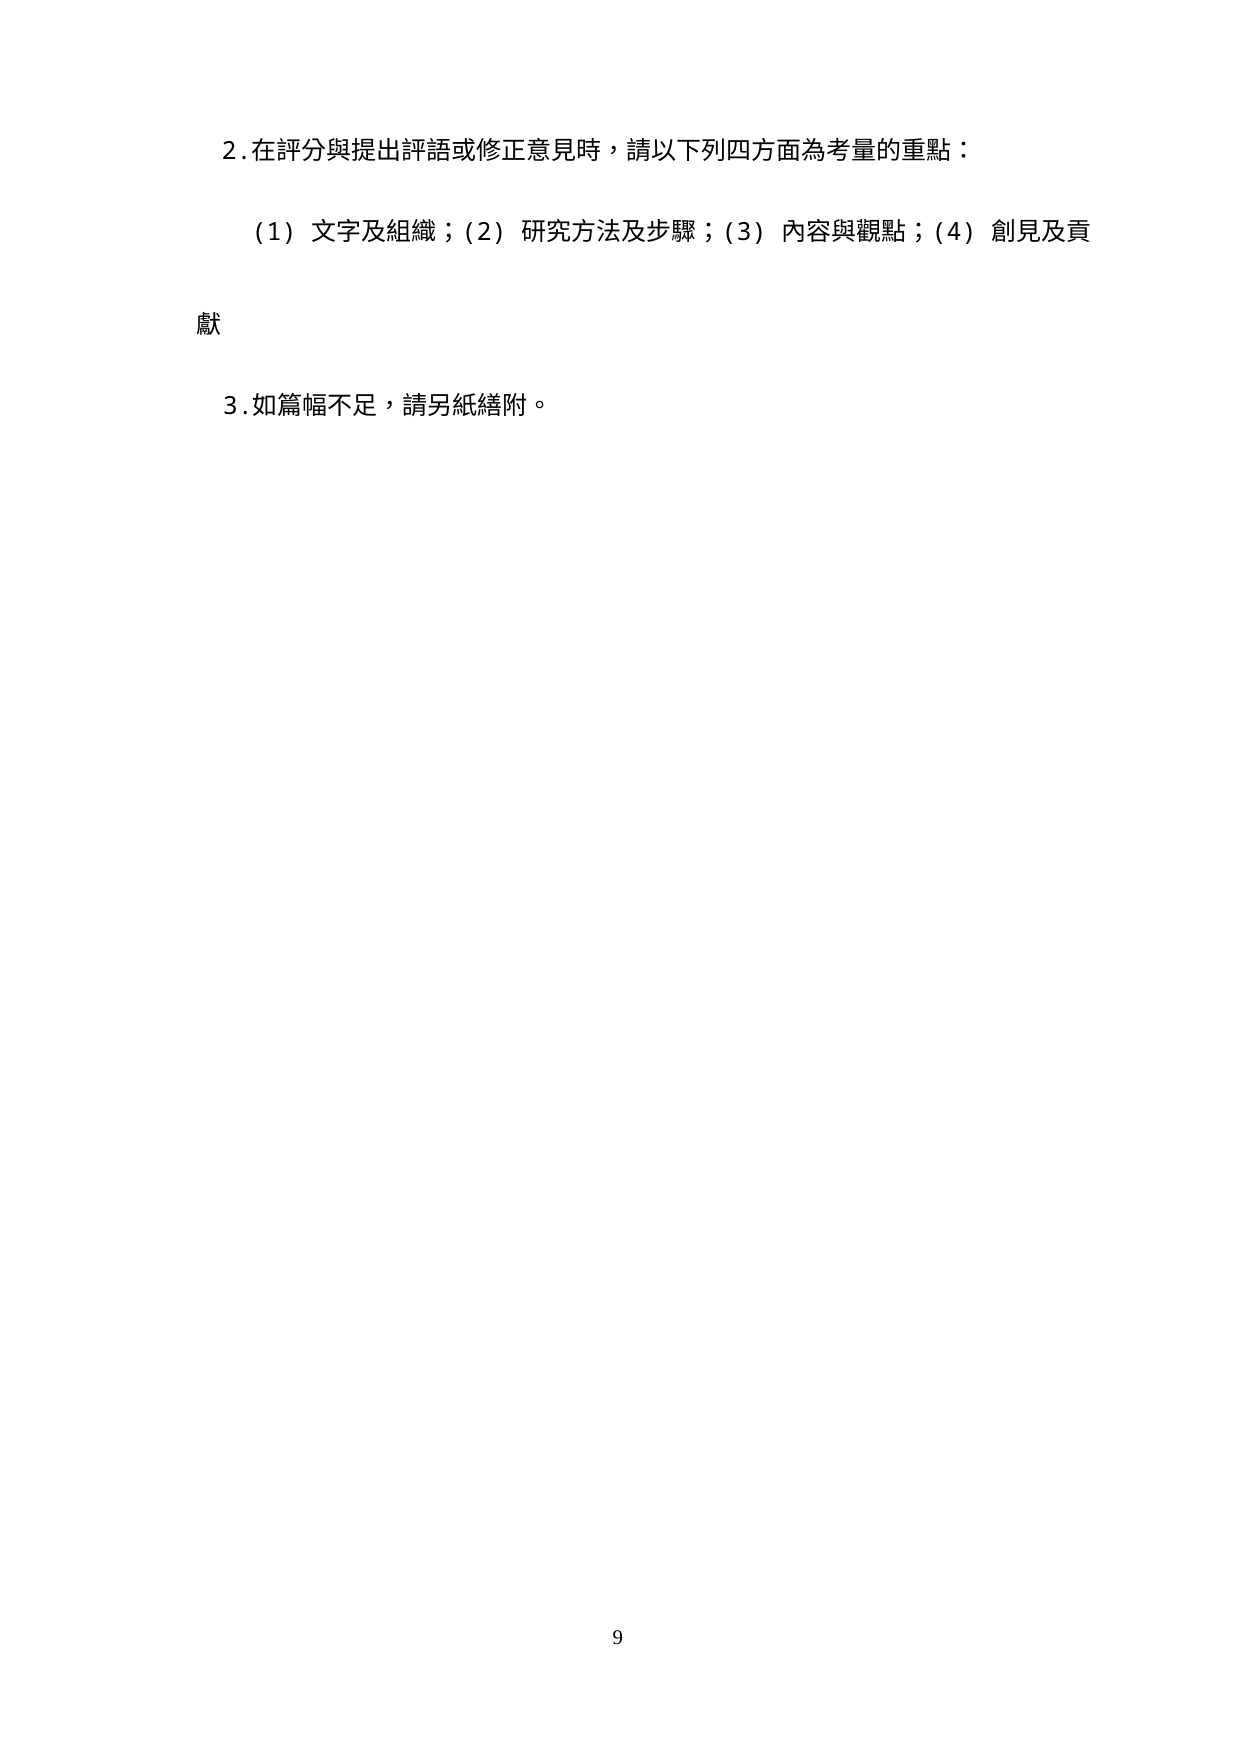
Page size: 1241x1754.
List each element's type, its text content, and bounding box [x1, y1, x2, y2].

text 3.如篇幅不足，請另紙繕附。 [148, 362, 1092, 424]
text 2.在評分與提出評語或修正意見時，請以下列四方面為考量的重點： [196, 107, 1092, 169]
text (1) 文字及組織；(2) 研究方法及步驟；(3) 內容與觀點；(4) 創見及貢獻 [196, 187, 1092, 344]
